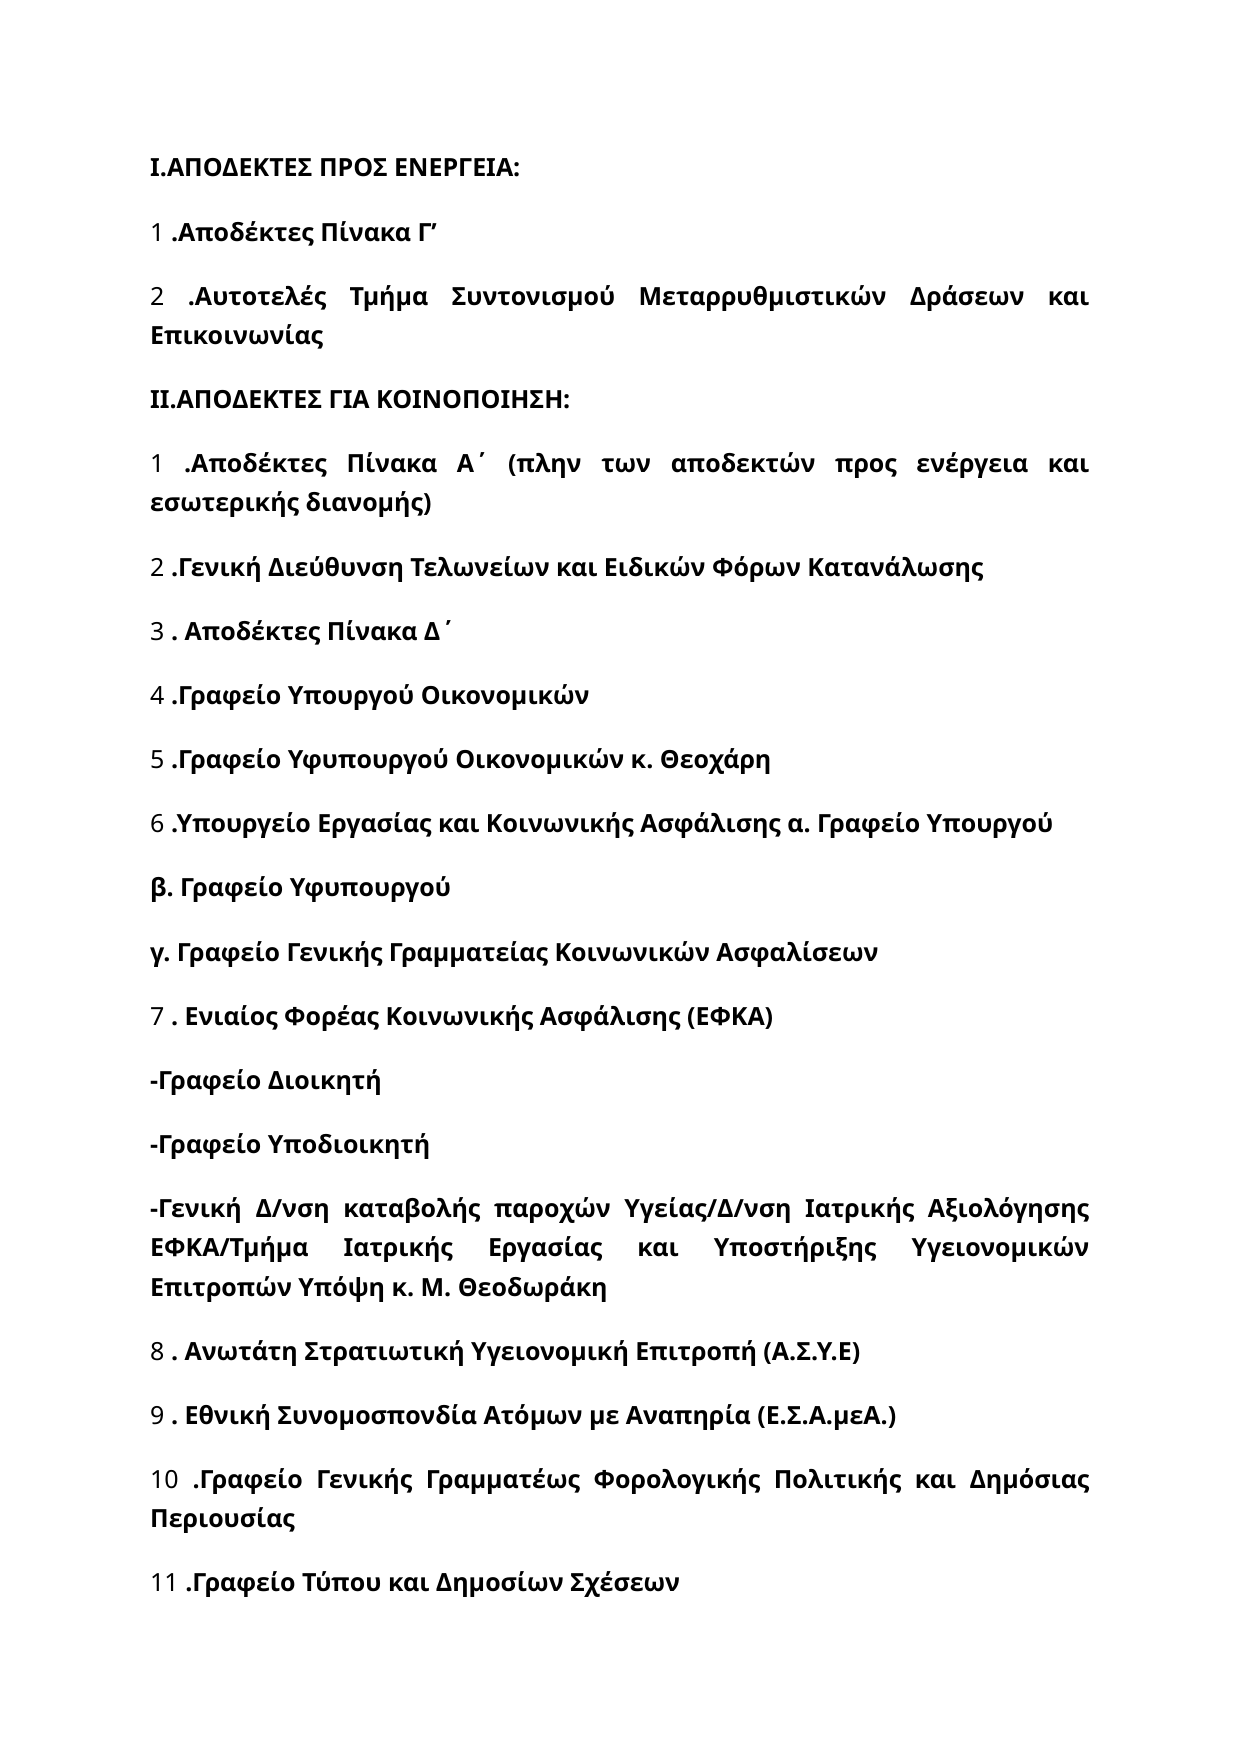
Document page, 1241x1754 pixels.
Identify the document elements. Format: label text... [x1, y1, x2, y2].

text I.ΑΠΟΔΕΚΤΕΣ ΠΡΟΣ ΕΝΕΡΓΕΙΑ: [150, 150, 1090, 184]
text 1 .Αποδέκτες Πίνακα Γ’ [150, 214, 1090, 248]
text β. Γραφείο Υφυπουργού [150, 870, 1090, 904]
text 10 .Γραφείο Γενικής Γραμματέως Φορολογικής Πολιτικής και Δημόσιας Περιουσίας [150, 1462, 1090, 1535]
text γ. Γραφείο Γενικής Γραμματείας Κοινωνικών Ασφαλίσεων [150, 934, 1090, 968]
text -Γραφείο Διοικητή [150, 1062, 1090, 1097]
text 1 .Αποδέκτες Πίνακα Α΄ (πλην των αποδεκτών προς ενέργεια και εσωτερικής διανομής) [150, 446, 1090, 519]
text 6 .Υπουργείο Εργασίας και Κοινωνικής Ασφάλισης α. Γραφείο Υπουργού [150, 806, 1090, 840]
text II.ΑΠΟΔΕΚΤΕΣ ΓΙΑ ΚΟΙΝΟΠΟΙΗΣΗ: [150, 382, 1090, 416]
text 8 . Ανωτάτη Στρατιωτική Υγειονομική Επιτροπή (Α.Σ.Υ.Ε) [150, 1333, 1090, 1367]
text 2 .Αυτοτελές Τμήμα Συντονισμού Μεταρρυθμιστικών Δράσεων και Επικοινωνίας [150, 278, 1090, 352]
text 2 .Γενική Διεύθυνση Τελωνείων και Ειδικών Φόρων Κατανάλωσης [150, 549, 1090, 583]
text 7 . Ενιαίος Φορέας Κοινωνικής Ασφάλισης (ΕΦΚΑ) [150, 998, 1090, 1032]
text 4 .Γραφείο Υπουργού Οικονομικών [150, 677, 1090, 712]
text 9 . Εθνική Συνομοσπονδία Ατόμων με Αναπηρία (Ε.Σ.Α.μεΑ.) [150, 1397, 1090, 1432]
text 5 .Γραφείο Υφυπουργού Οικονομικών κ. Θεοχάρη [150, 742, 1090, 776]
text -Γενική Δ/νση καταβολής παροχών Υγείας/Δ/νση Ιατρικής Αξιολόγησης ΕΦΚΑ/Τμήμα Ιατρικής Εργασίας και Υποστήριξης Υγειονομικών Επιτροπών Υπόψη κ. Μ. Θεοδωράκη [150, 1191, 1090, 1303]
text -Γραφείο Υποδιοικητή [150, 1127, 1090, 1161]
text 3 . Αποδέκτες Πίνακα Δ΄ [150, 613, 1090, 647]
text 11 .Γραφείο Τύπου και Δημοσίων Σχέσεων [150, 1565, 1090, 1599]
